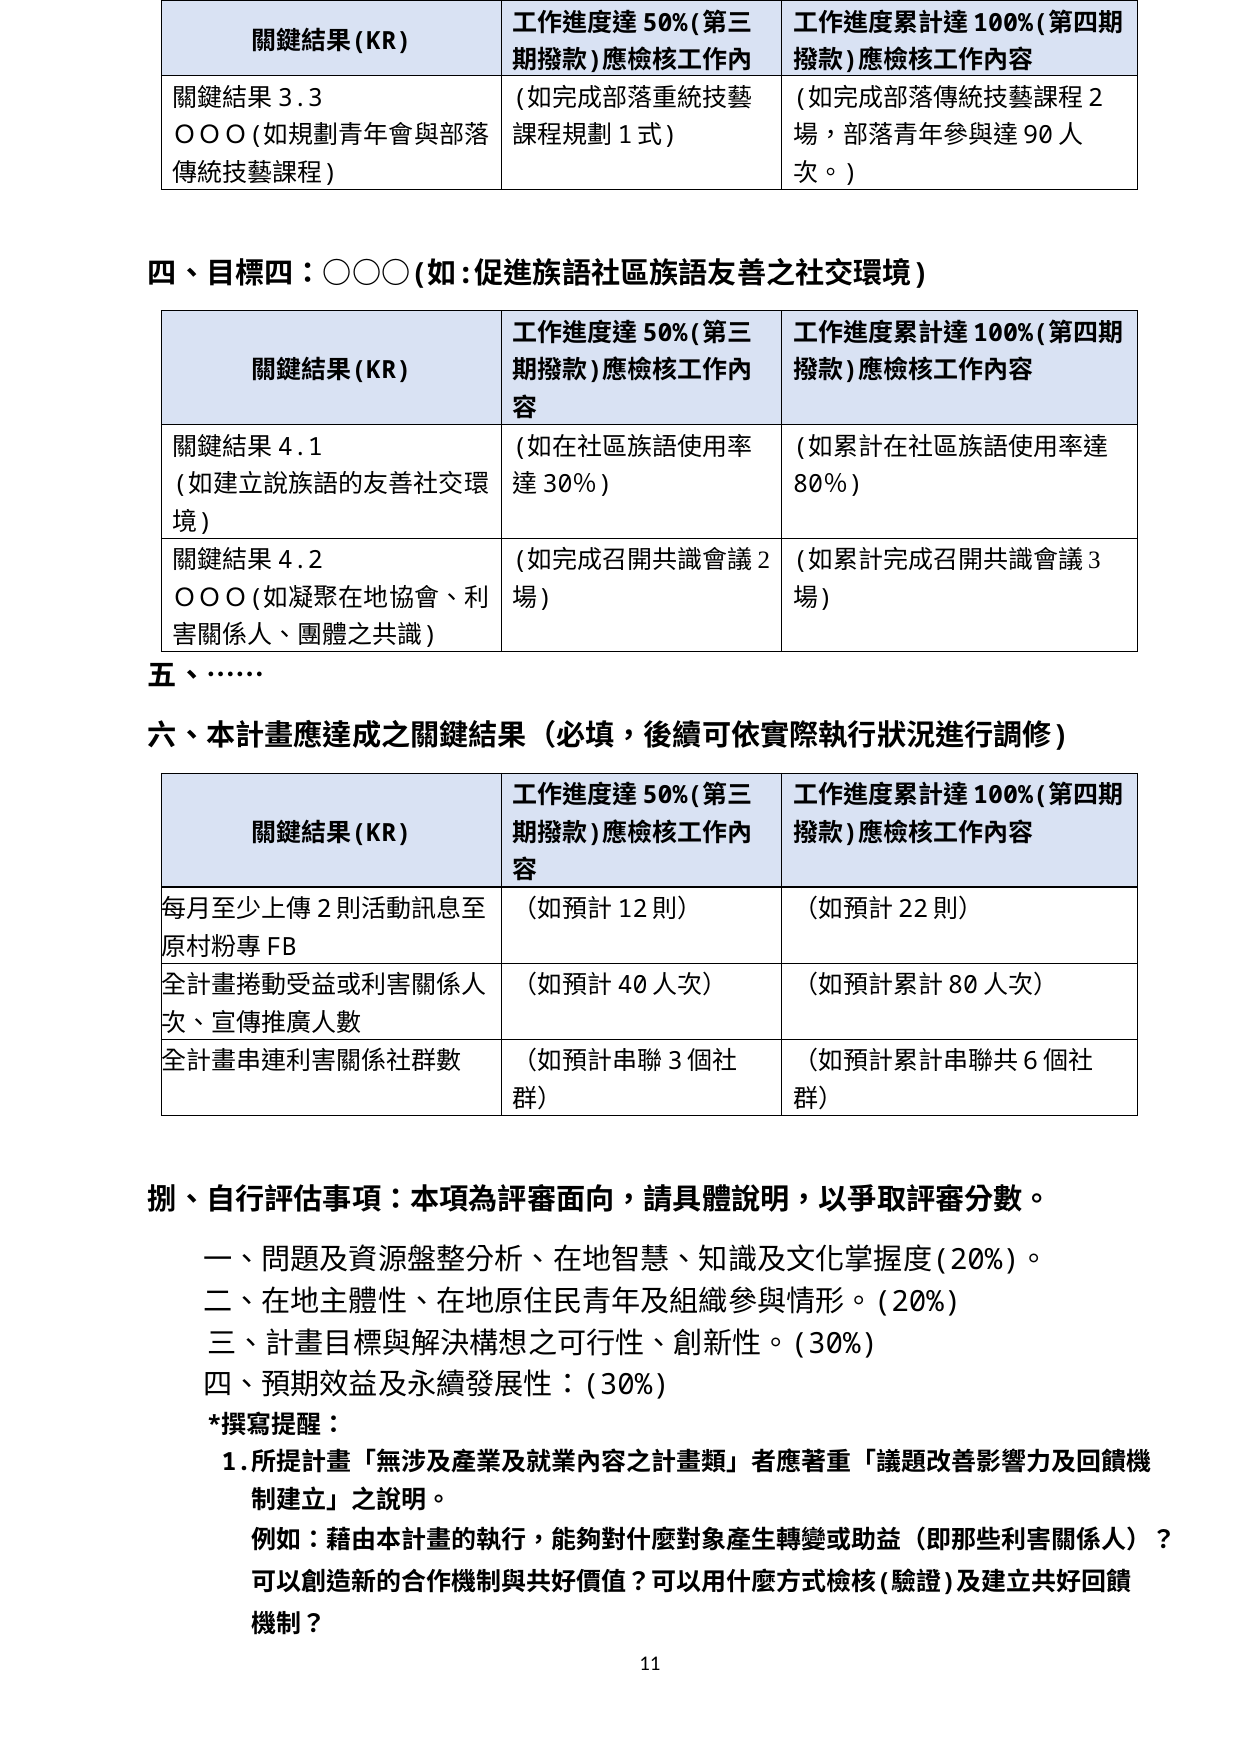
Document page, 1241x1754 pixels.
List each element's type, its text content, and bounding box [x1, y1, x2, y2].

text 1.所提計畫「無涉及產業及就業內容之計畫類」者應著重「議題改善影響力及回饋機制建立」之說明。 [221, 1441, 1152, 1516]
text 捌、自行評估事項：本項為評審面向，請具體說明，以爭取評審分數。 [148, 1176, 1152, 1218]
text 四、目標四：○○○(如:促進族語社區族語友善之社交環境) [148, 250, 1152, 292]
text 三、計畫目標與解決構想之可行性、創新性。(30%) [207, 1320, 1152, 1361]
table_header 工作進度達50%(第三期撥款)應檢核工作內容 [502, 774, 781, 886]
text 例如：藉由本計畫的執行，能夠對什麼對象產生轉變或助益（即那些利害關係人）？可以創造新的合作機制與共好價值？可以用什麼方式檢核(驗證)及建立共好回饋機制？ [251, 1516, 1152, 1641]
text *撰寫提醒： [207, 1403, 1152, 1441]
table_cell 每月至少上傳2則活動訊息至原村粉專FB [162, 888, 501, 962]
text 六、本計畫應達成之關鍵結果（必填，後續可依實際執行狀況進行調修) [148, 712, 1152, 754]
table_cell (如在社區族語使用率達30％) [502, 425, 781, 537]
table_header 工作進度累計達100%(第四期撥款)應檢核工作內容 [782, 774, 1137, 886]
text 二、在地主體性、在地原住民青年及組織參與情形。(20%) [203, 1278, 1152, 1320]
table_cell （如預計累計串聯共6個社群） [782, 1040, 1137, 1114]
table_cell 全計畫捲動受益或利害關係人次、宣傳推廣人數 [162, 964, 501, 1038]
table_header 工作進度累計達100%(第四期撥款)應檢核工作內容 [782, 1, 1137, 75]
table_cell （如預計累計80人次） [782, 964, 1137, 1038]
text 一、問題及資源盤整分析、在地智慧、知識及文化掌握度(20%)。 [203, 1236, 1152, 1278]
text 四、預期效益及永續發展性：(30%) [203, 1361, 1152, 1403]
table_cell (如完成部落傳統技藝課程2場，部落青年參與達90人次。) [782, 76, 1137, 188]
table_cell （如預計串聯3個社群） [502, 1040, 781, 1114]
table_cell （如預計22則） [782, 888, 1137, 962]
table_header 工作進度達50%(第三期撥款)應檢核工作內容 [502, 311, 781, 424]
table_cell （如預計40人次） [502, 964, 781, 1038]
table_cell 關鍵結果4.1 (如建立說族語的友善社交環境) [162, 425, 501, 537]
table_header 工作進度達50%(第三期撥款)應檢核工作內容 [502, 1, 781, 75]
table_header 關鍵結果(KR) [162, 1, 501, 75]
table_cell 關鍵結果4.2 ＯＯＯ(如凝聚在地協會、利害關係人、團體之共識) [162, 539, 501, 651]
text 五、…… [148, 652, 1152, 694]
table_cell (如累計完成召開共識會議3場) [782, 539, 1137, 651]
table_cell (如累計在社區族語使用率達80％) [782, 425, 1137, 537]
table_cell (如完成召開共識會議2場) [502, 539, 781, 651]
table_cell （如預計12則） [502, 888, 781, 962]
table_header 關鍵結果(KR) [162, 311, 501, 424]
table_header 工作進度累計達100%(第四期撥款)應檢核工作內容 [782, 311, 1137, 424]
table_cell 全計畫串連利害關係社群數 [162, 1040, 501, 1114]
table_cell (如完成部落重統技藝課程規劃1式) [502, 76, 781, 188]
table_header 關鍵結果(KR) [162, 774, 501, 886]
table_cell 關鍵結果3.3 ＯＯＯ(如規劃青年會與部落傳統技藝課程) [162, 76, 501, 188]
